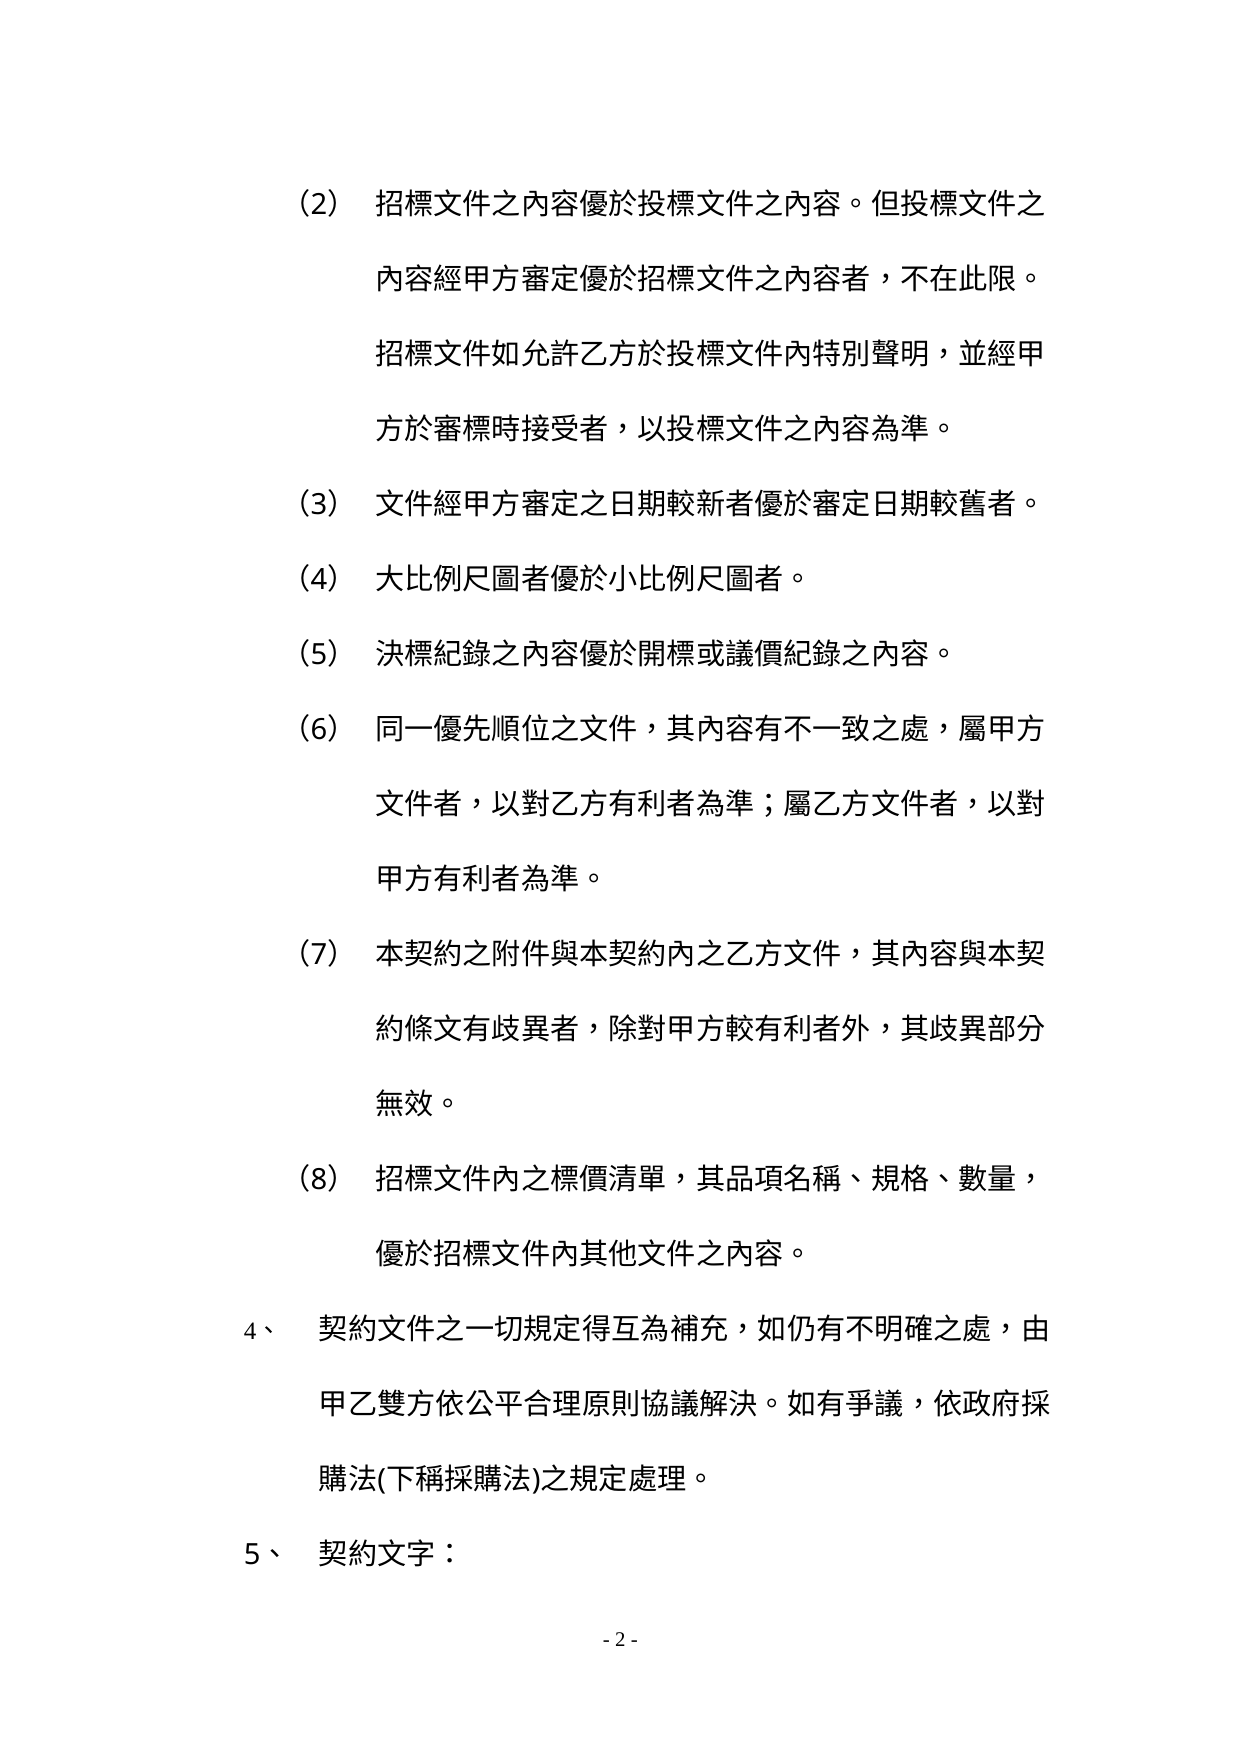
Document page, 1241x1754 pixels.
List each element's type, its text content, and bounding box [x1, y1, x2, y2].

list 大比例尺圖者優於小比例尺圖者。 [281, 539, 1047, 614]
list 同一優先順位之文件，其內容有不一致之處，屬甲方文件者，以對乙方有利者為準；屬乙方文件者，以對甲方有利者為準。 [281, 689, 1047, 914]
list 招標文件內之標價清單，其品項名稱、規格、數量，優於招標文件內其他文件之內容。 [281, 1139, 1047, 1289]
list 契約文件之一切規定得互為補充，如仍有不明確之處，由甲乙雙方依公平合理原則協議解決。如有爭議，依政府採購法(下稱採購法)之規定處理。 [244, 1289, 1053, 1514]
list 招標文件之內容優於投標文件之內容。但投標文件之內容經甲方審定優於招標文件之內容者，不在此限。招標文件如允許乙方於投標文件內特別聲明，並經甲方於審標時接受者，以投標文件之內容為準。 [281, 164, 1047, 464]
list 契約文字： [244, 1514, 1053, 1589]
list 文件經甲方審定之日期較新者優於審定日期較舊者。 [281, 464, 1047, 539]
list 本契約之附件與本契約內之乙方文件，其內容與本契約條文有歧異者，除對甲方較有利者外，其歧異部分無效。 [281, 914, 1047, 1139]
list 決標紀錄之內容優於開標或議價紀錄之內容。 [281, 614, 1047, 689]
